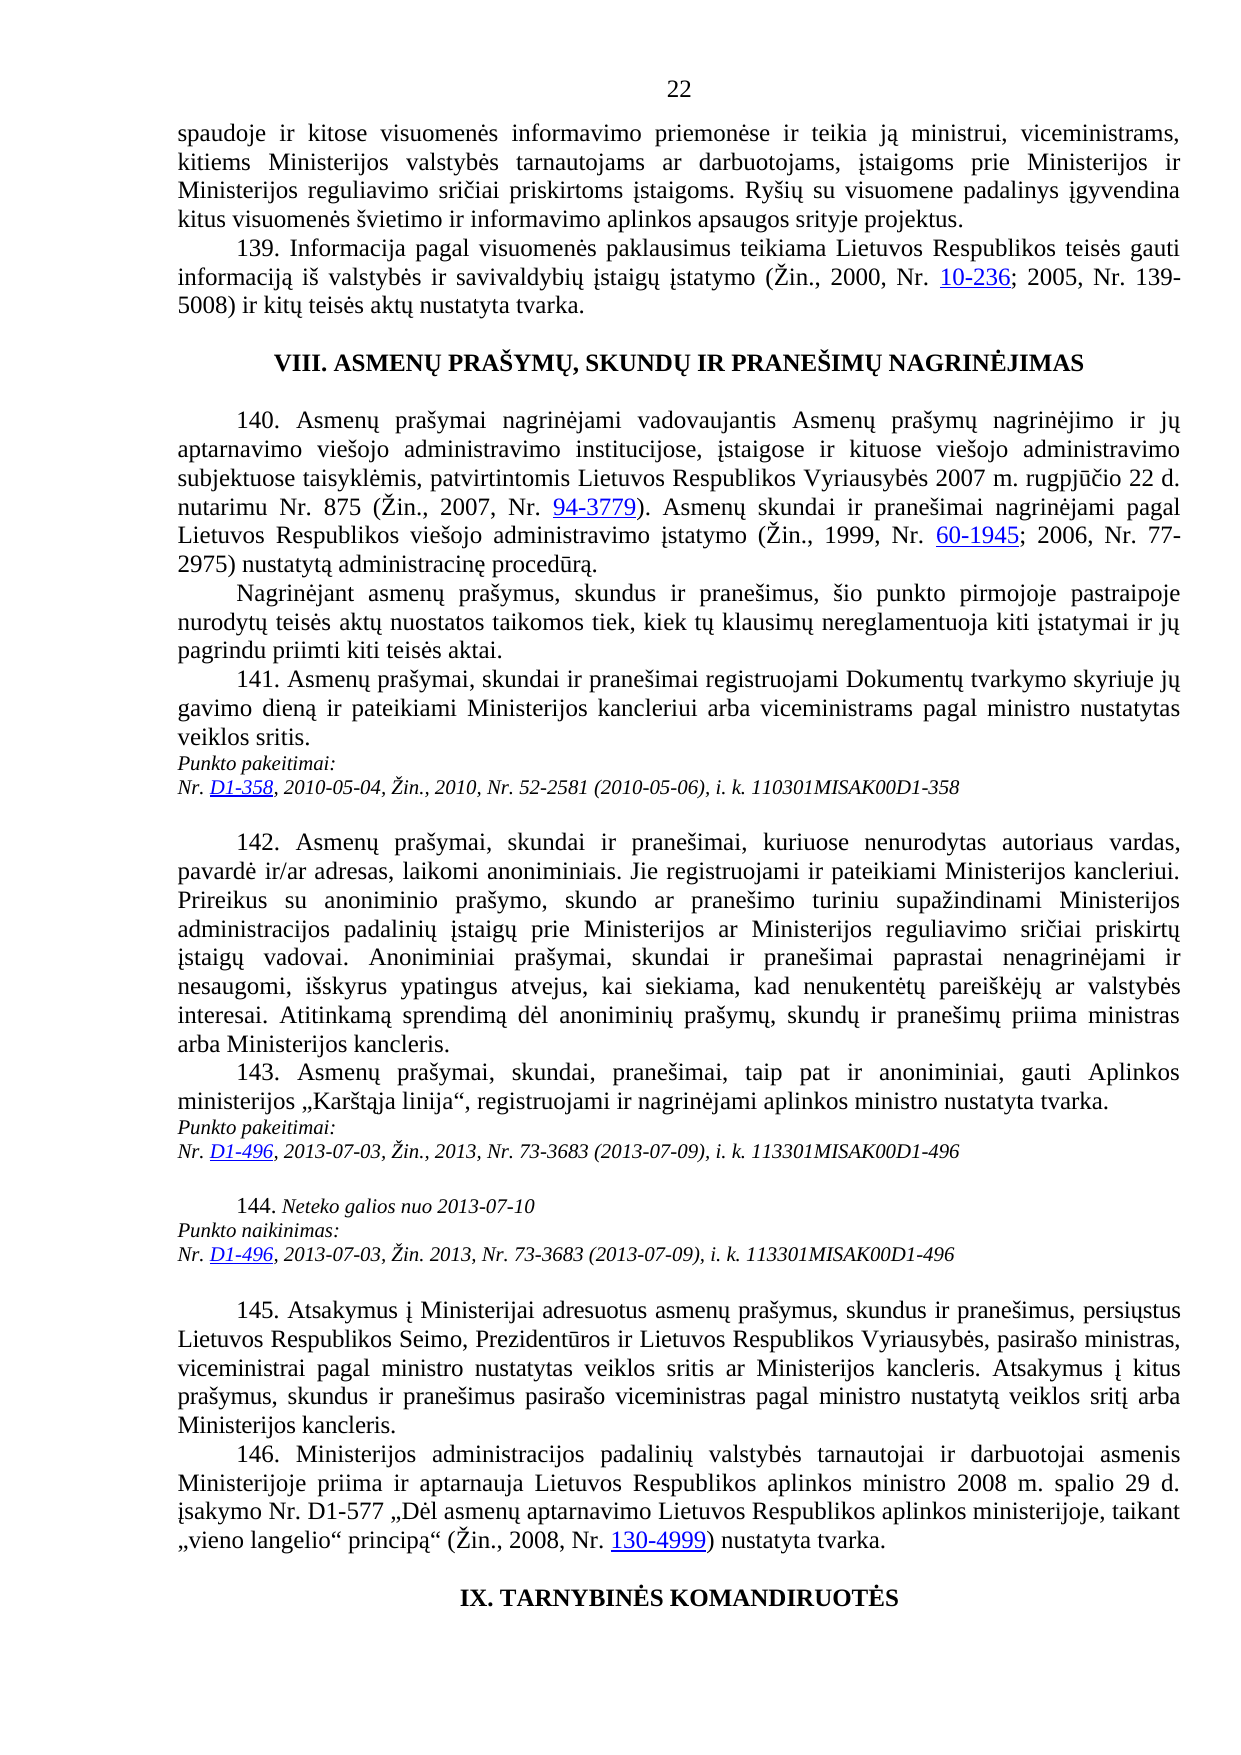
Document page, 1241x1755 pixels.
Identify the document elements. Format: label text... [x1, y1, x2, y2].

text 142. Asmenų prašymai, skundai ir pranešimai, kuriuose nenurodytas autoriaus vardas, pavardė ir/ar adresas, laikomi anoniminiais. Jie registruojami ir pateikiami Ministerijos kancleriui. Prireikus su anoniminio prašymo, skundo ar pranešimo turiniu supažindinami Ministerijos administracijos padalinių įstaigų prie Ministerijos ar Ministerijos reguliavimo sričiai priskirtų įstaigų vadovai. Anoniminiai prašymai, skundai ir pranešimai paprastai nenagrinėjami ir nesaugomi, išskyrus ypatingus atvejus, kai siekiama, kad nenukentėtų pareiškėjų ar valstybės interesai. Atitinkamą sprendimą dėl anoniminių prašymų, skundų ir pranešimų priima ministras arba Ministerijos kancleris. [177, 827, 1181, 1057]
text 144. Neteko galios nuo 2013-07-10 [177, 1192, 1181, 1218]
text IX. TARNYBINĖS KOMANDIRUOTĖS [177, 1583, 1181, 1611]
text 145. Atsakymus į Ministerijai adresuotus asmenų prašymus, skundus ir pranešimus, persiųstus Lietuvos Respublikos Seimo, Prezidentūros ir Lietuvos Respublikos Vyriausybės, pasirašo ministras, viceministrai pagal ministro nustatytas veiklos sritis ar Ministerijos kancleris. Atsakymus į kitus prašymus, skundus ir pranešimus pasirašo viceministras pagal ministro nustatytą veiklos sritį arba Ministerijos kancleris. [177, 1295, 1181, 1439]
text VIII. ASMENŲ PRAŠYMŲ, SKUNDŲ IR PRANEŠIMŲ NAGRINĖJIMAS [177, 348, 1181, 377]
text 141. Asmenų prašymai, skundai ir pranešimai registruojami Dokumentų tvarkymo skyriuje jų gavimo dieną ir pateikiami Ministerijos kancleriui arba viceministrams pagal ministro nustatytas veiklos sritis. [177, 664, 1181, 751]
text 140. Asmenų prašymai nagrinėjami vadovaujantis Asmenų prašymų nagrinėjimo ir jų aptarnavimo viešojo administravimo institucijose, įstaigose ir kituose viešojo administravimo subjektuose taisyklėmis, patvirtintomis Lietuvos Respublikos Vyriausybės 2007 m. rugpjūčio 22 d. nutarimu Nr. 875 (Žin., 2007, Nr. 94-3779). Asmenų skundai ir pranešimai nagrinėjami pagal Lietuvos Respublikos viešojo administravimo įstatymo (Žin., 1999, Nr. 60-1945; 2006, Nr. 77-2975) nustatytą administracinę procedūrą. [177, 406, 1181, 578]
text Nr. D1-496, 2013-07-03, Žin., 2013, Nr. 73-3683 (2013-07-09), i. k. 113301MISAK00D1-496 [177, 1139, 1181, 1163]
text spaudoje ir kitose visuomenės informavimo priemonėse ir teikia ją ministrui, viceministrams, kitiems Ministerijos valstybės tarnautojams ar darbuotojams, įstaigoms prie Ministerijos ir Ministerijos reguliavimo sričiai priskirtoms įstaigoms. Ryšių su visuomene padalinys įgyvendina kitus visuomenės švietimo ir informavimo aplinkos apsaugos srityje projektus. [177, 118, 1181, 233]
text Nagrinėjant asmenų prašymus, skundus ir pranešimus, šio punkto pirmojoje pastraipoje nurodytų teisės aktų nuostatos taikomos tiek, kiek tų klausimų nereglamentuoja kiti įstatymai ir jų pagrindu priimti kiti teisės aktai. [177, 578, 1181, 664]
text 143. Asmenų prašymai, skundai, pranešimai, taip pat ir anoniminiai, gauti Aplinkos ministerijos „Karštąja linija“, registruojami ir nagrinėjami aplinkos ministro nustatyta tvarka. [177, 1057, 1181, 1115]
text Punkto pakeitimai: [177, 751, 1181, 775]
text 146. Ministerijos administracijos padalinių valstybės tarnautojai ir darbuotojai asmenis Ministerijoje priima ir aptarnauja Lietuvos Respublikos aplinkos ministro 2008 m. spalio 29 d. įsakymo Nr. D1-577 „Dėl asmenų aptarnavimo Lietuvos Respublikos aplinkos ministerijoje, taikant „vieno langelio“ principą“ (Žin., 2008, Nr. 130-4999) nustatyta tvarka. [177, 1439, 1181, 1554]
text Nr. D1-358, 2010-05-04, Žin., 2010, Nr. 52-2581 (2010-05-06), i. k. 110301MISAK00D1-358 [177, 775, 1181, 799]
text Punkto naikinimas: [177, 1218, 1181, 1242]
text Nr. D1-496, 2013-07-03, Žin. 2013, Nr. 73-3683 (2013-07-09), i. k. 113301MISAK00D1-496 [177, 1242, 1181, 1266]
text 139. Informacija pagal visuomenės paklausimus teikiama Lietuvos Respublikos teisės gauti informaciją iš valstybės ir savivaldybių įstaigų įstatymo (Žin., 2000, Nr. 10-236; 2005, Nr. 139-5008) ir kitų teisės aktų nustatyta tvarka. [177, 233, 1181, 319]
text Punkto pakeitimai: [177, 1115, 1181, 1139]
